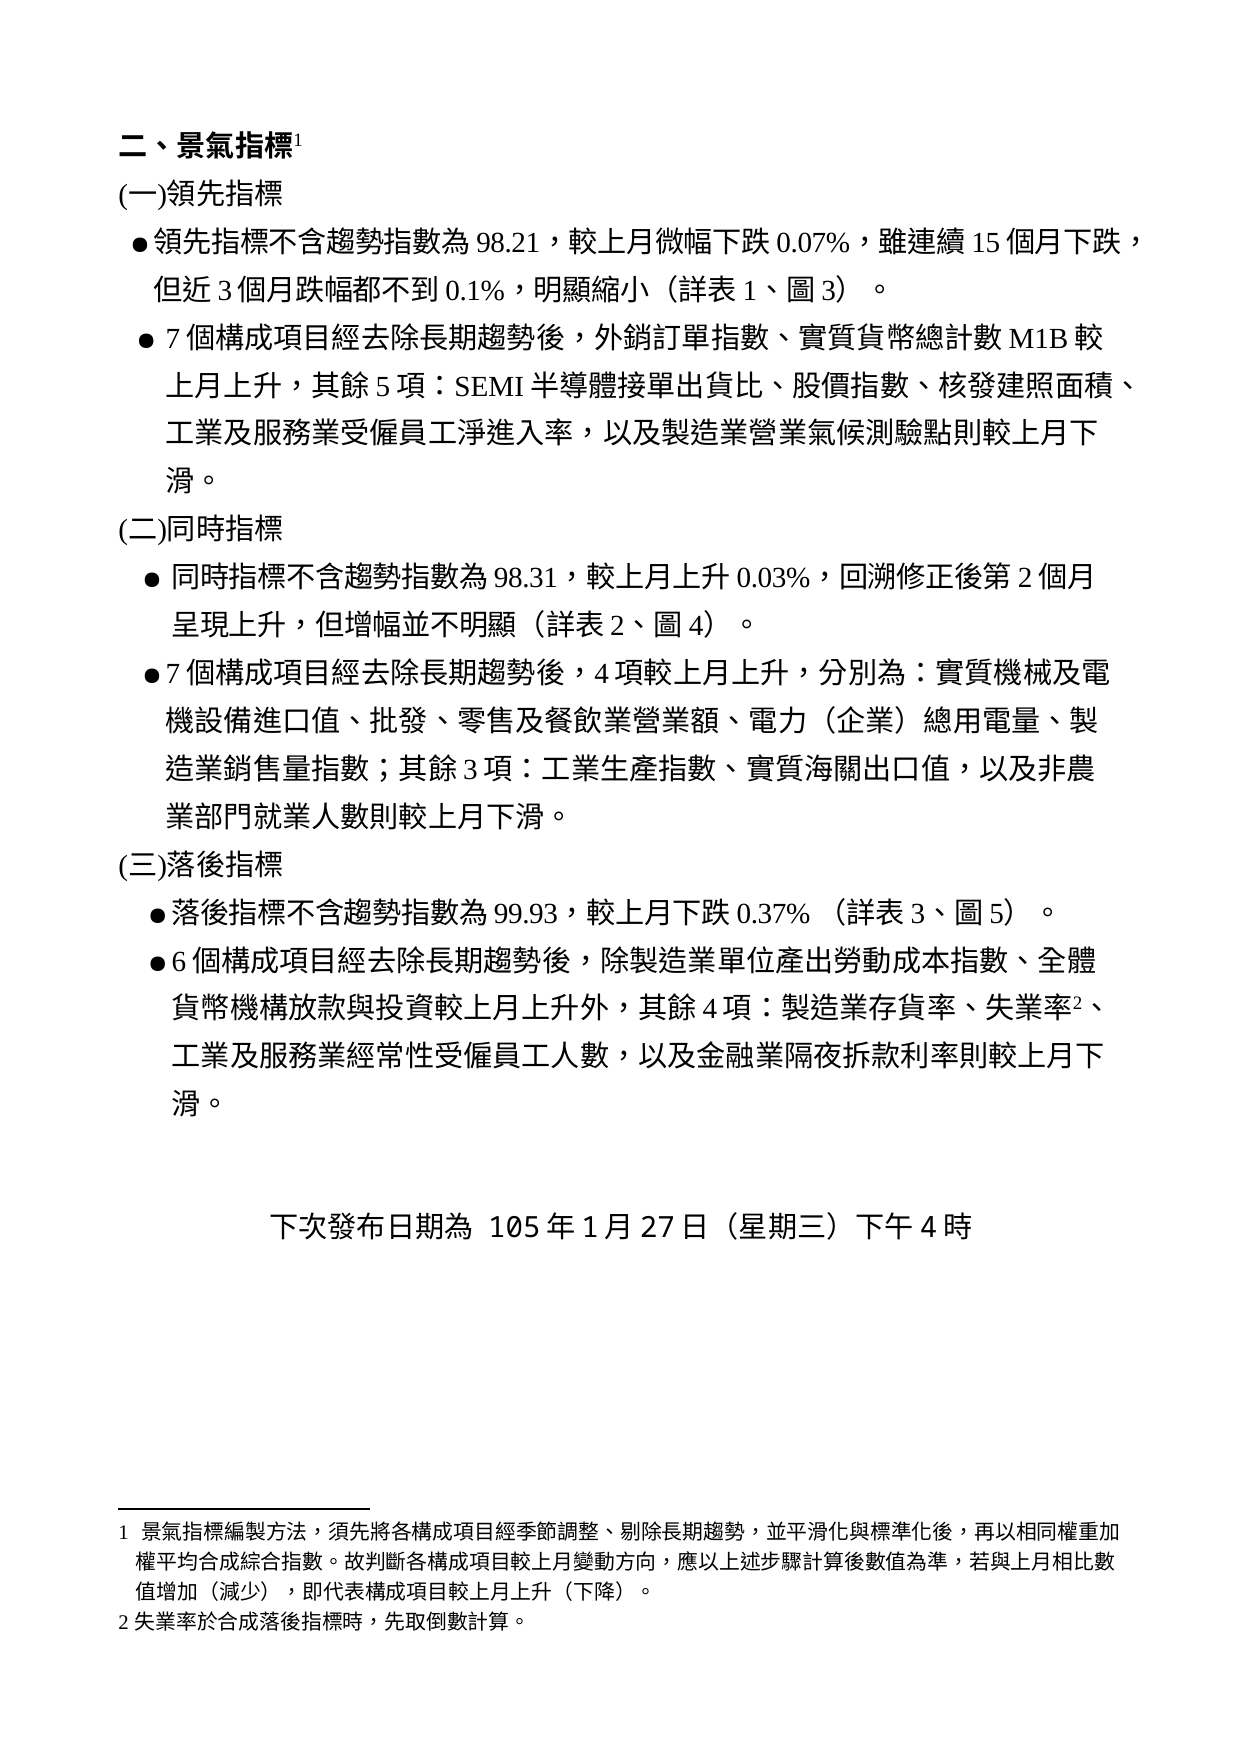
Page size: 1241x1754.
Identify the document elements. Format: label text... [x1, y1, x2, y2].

text (三)落後指標 [118, 837, 1123, 885]
text (一)領先指標 [118, 166, 1123, 214]
list 二、景氣指標 [118, 118, 1138, 166]
list 7個構成項目經去除長期趨勢後，4項較上月上升，分別為：實質機械及電機設備進口值、批發、零售及餐飲業營業額、電力（企業）總用電量、製造業銷售量指數；其餘3項：工業生產指數、實質海關出口值，以及非農業部門就業人數則較上月下滑。 [142, 645, 1123, 837]
text 下次發布日期為 105年1月27日（星期三）下午4時 [118, 1204, 1123, 1246]
list 景氣指標編製方法，須先將各構成項目經季節調整、剔除長期趨勢，並平滑化與標準化後，再以相同權重加權平均合成綜合指數。故判斷各構成項目較上月變動方向，應以上述步驟計算後數值為準，若與上月相比數值增加（減少），即代表構成項目較上月上升（下降）。 [118, 1515, 1123, 1606]
text (二)同時指標 [118, 501, 1123, 549]
list 6個構成項目經去除長期趨勢後，除製造業單位產出勞動成本指數、全體貨幣機構放款與投資較上月上升外，其餘4項：製造業存貨率、失業率、工業及服務業經常性受僱員工人數，以及金融業隔夜拆款利率則較上月下滑。 [148, 933, 1123, 1124]
list 失業率於合成落後指標時，先取倒數計算。 [118, 1606, 1123, 1636]
list 同時指標不含趨勢指數為98.31，較上月上升0.03%，回溯修正後第2個月呈現上升，但增幅並不明顯（詳表2、圖4）。 [142, 549, 1123, 645]
list 領先指標不含趨勢指數為98.21，較上月微幅下跌0.07%，雖連續15個月下跌，但近3個月跌幅都不到0.1%，明顯縮小（詳表1、圖3）。 [130, 214, 1123, 310]
list 7個構成項目經去除長期趨勢後，外銷訂單指數、實質貨幣總計數M1B較上月上升，其餘5項：SEMI半導體接單出貨比、股價指數、核發建照面積、工業及服務業受僱員工淨進入率，以及製造業營業氣候測驗點則較上月下滑。 [136, 310, 1123, 501]
list 落後指標不含趨勢指數為99.93，較上月下跌0.37% （詳表3、圖5）。 [148, 885, 1123, 933]
